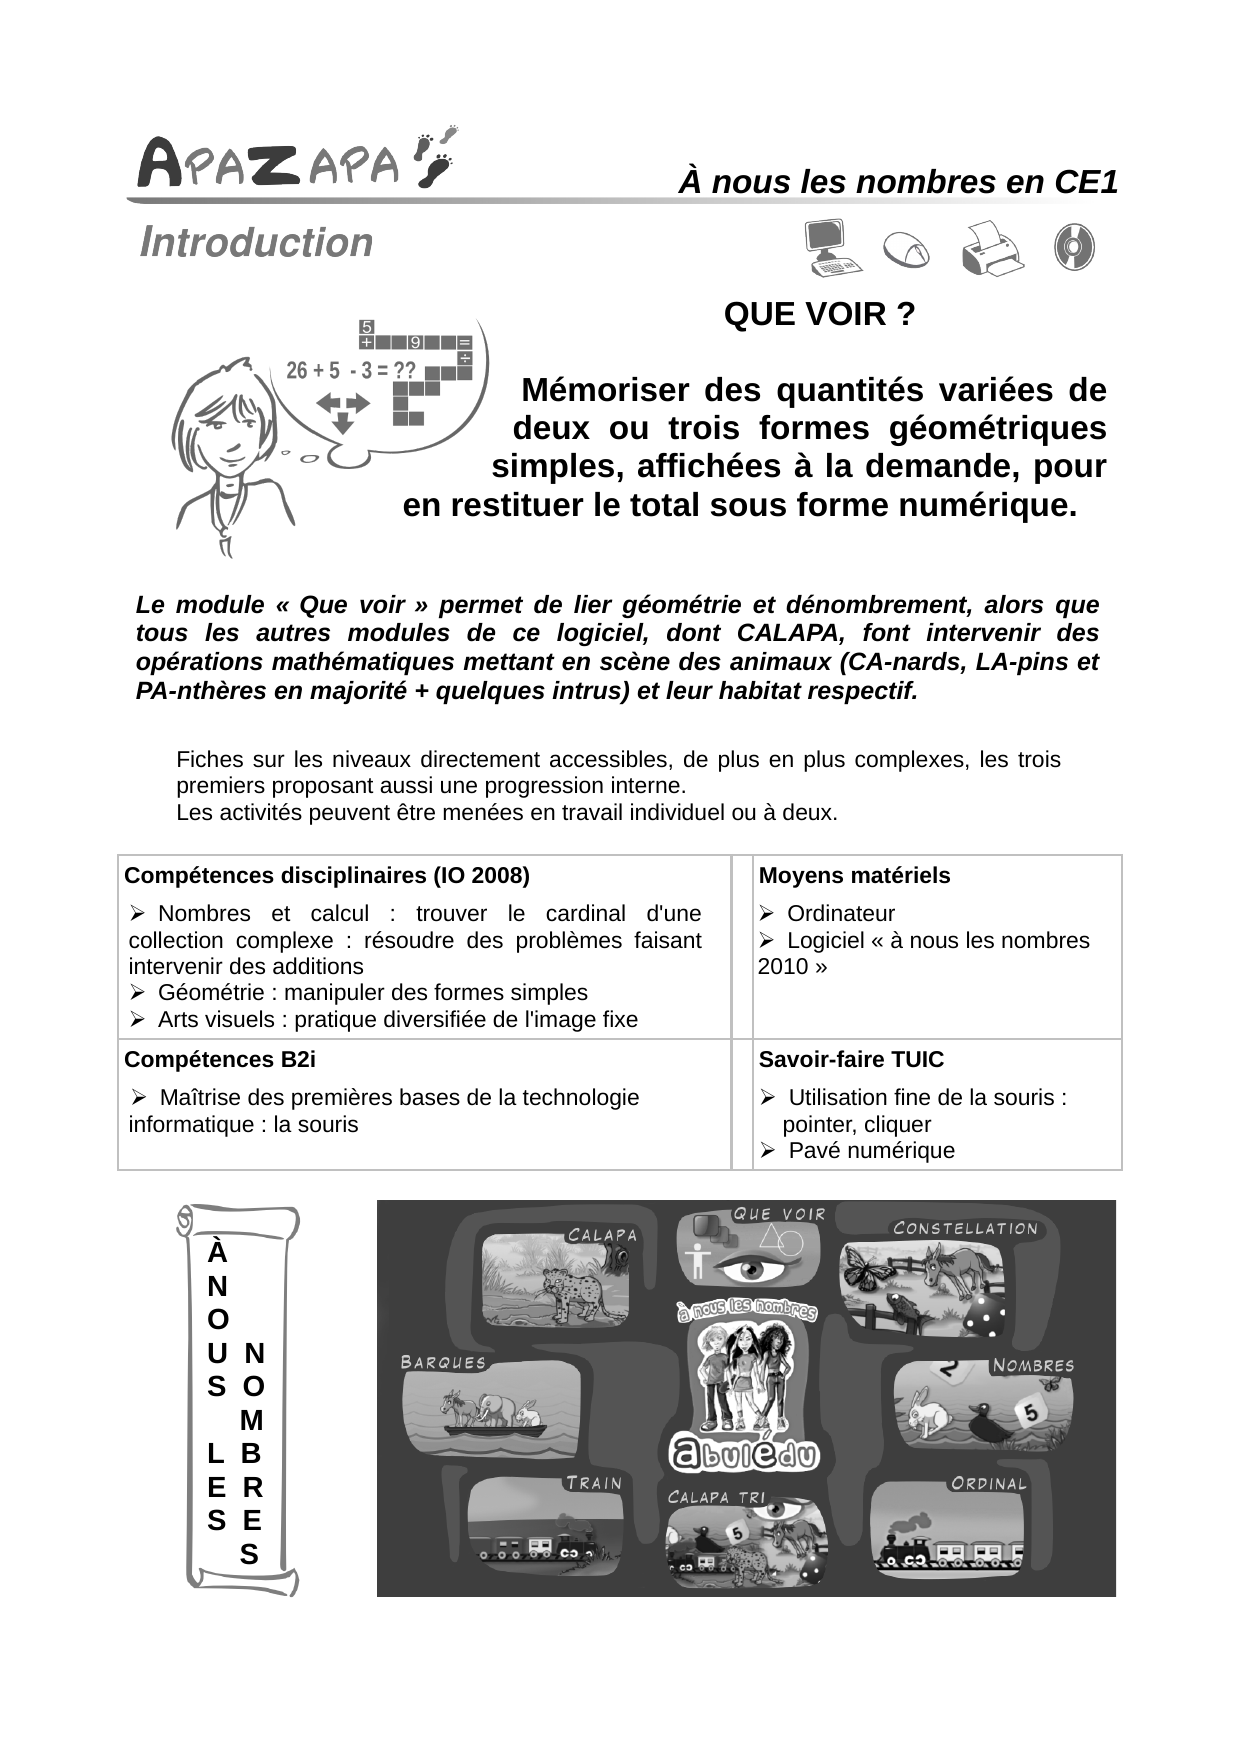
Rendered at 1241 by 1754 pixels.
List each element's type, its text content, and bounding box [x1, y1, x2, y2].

table_cell Savoir-faire TUIC Utilisation fine de la souris : pointer, cliquer Pavé numérique [754, 1069, 1121, 1198]
table_header Moyens matériels Ordinateur Logiciel « à nous les nombres 2010 » [754, 885, 1121, 1066]
picture [171, 1224, 307, 1633]
subtitle Mémoriser des quantités variées de deux ou trois formes géométriques simples, affichées à la demande, pour en restituer le total sous forme numérique. [527, 360, 1108, 552]
table_cell Compétences B2i Maîtrise des premières bases de la technologie informatique : la souris [119, 1069, 730, 1198]
table_header Compétences disciplinaires (IO 2008) Nombres et calcul : trouver le cardinal d'une collection complexe : résoudre des problèmes faisant intervenir des additions Géométrie : manipuler des formes simples Arts visuels : pratique diversifiée de l'image fixe [119, 885, 730, 1066]
table_header [733, 885, 752, 1066]
subtitle Le module « Que voir » permet de lier géométrie et dénombrement, alors que tous les autres modules de ce logiciel, dont CALAPA, font intervenir des opérations mathématiques mettant en scène des animaux (CA-nards, LA-pins et PA-nthères en majorité + quelques intrus) et leur habitat respectif. [136, 618, 1103, 733]
table_cell [733, 1069, 752, 1198]
subtitle Mémoriser des quantités variées de deux ou trois formes géométriques simples, affichées à la demande, pour en restituer le total sous forme numérique. [118, 360, 253, 552]
picture [377, 1228, 1117, 1626]
subtitle QUE VOIR ? [118, 284, 1122, 322]
picture [118, 118, 1123, 284]
picture [165, 317, 527, 579]
text Les activités peuvent être menées en travail individuel ou à deux. [176, 827, 1063, 854]
text Fiches sur les niveaux directement accessibles, de plus en plus complexes, les trois premiers proposant aussi une progression interne. [176, 774, 1063, 827]
